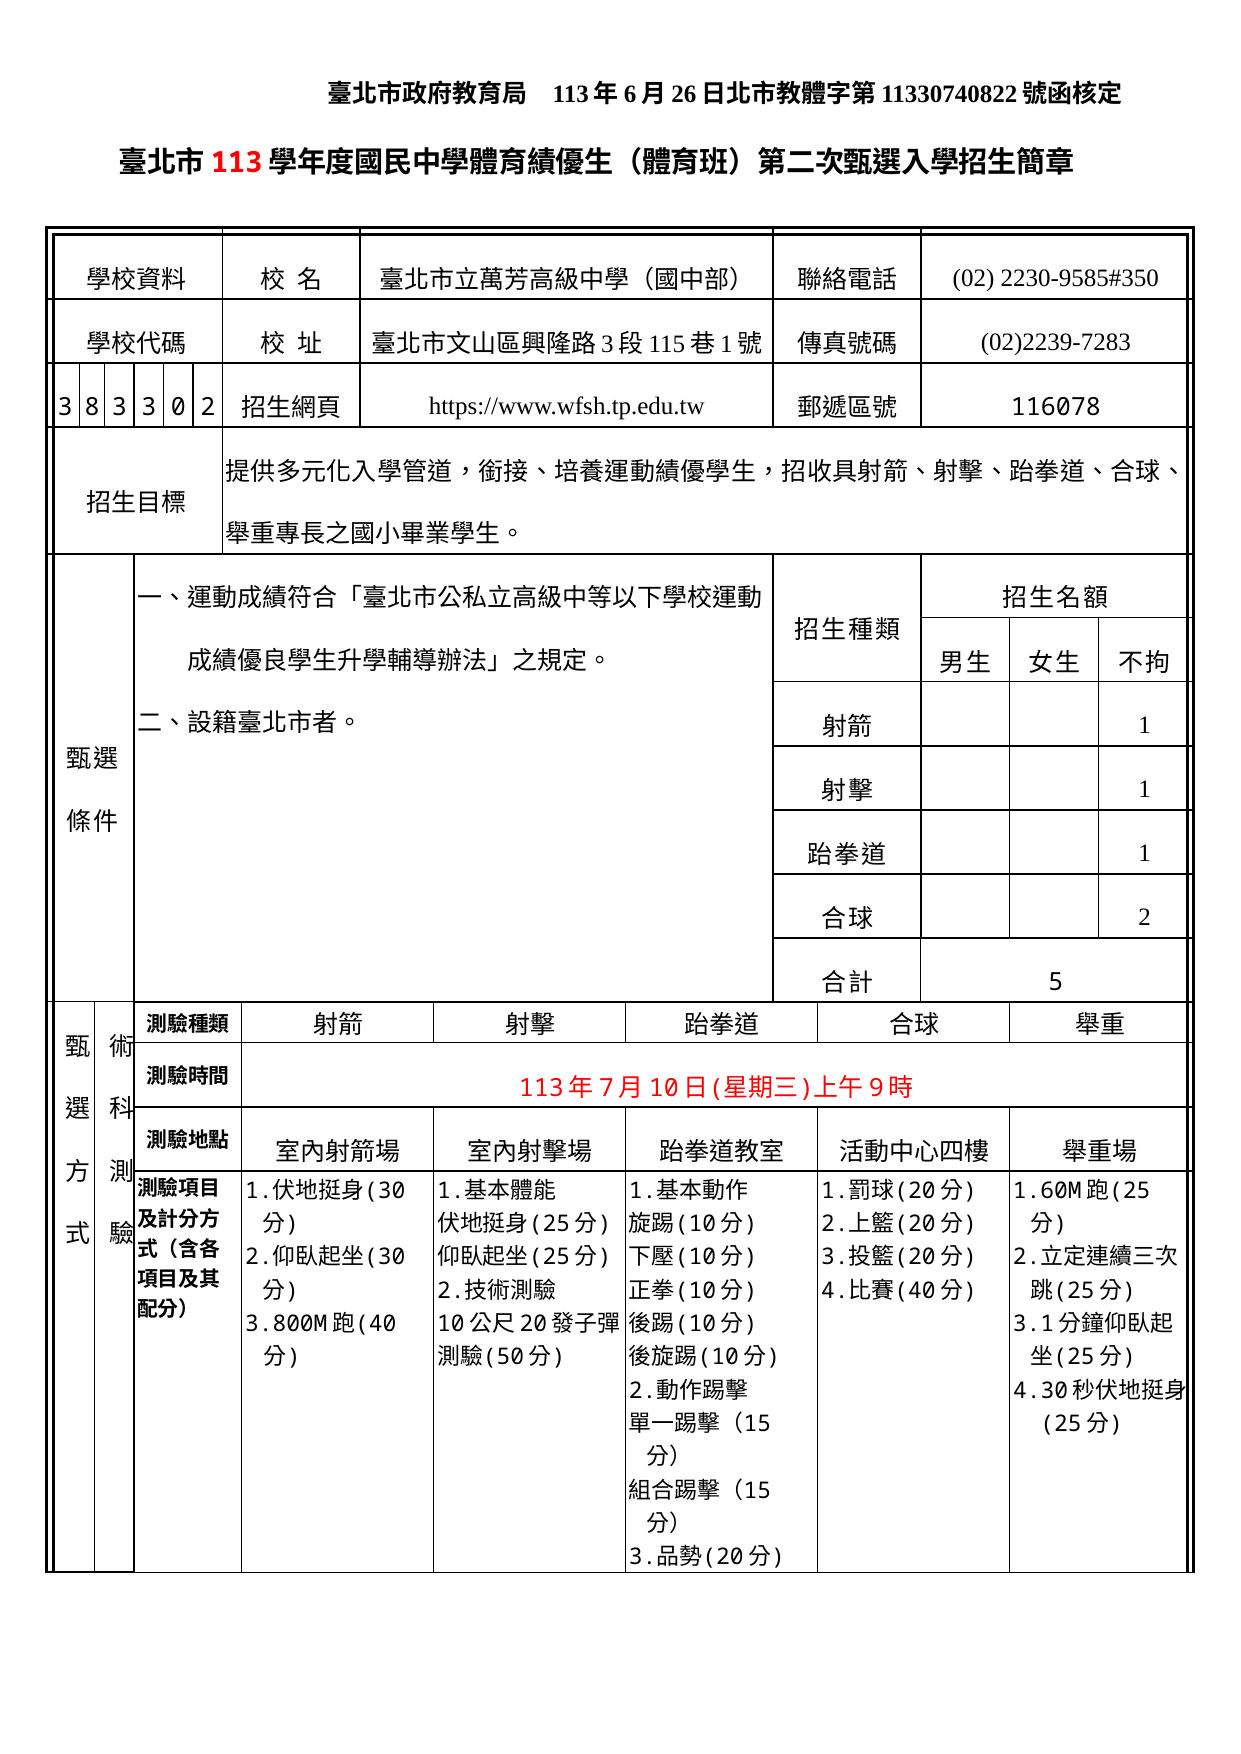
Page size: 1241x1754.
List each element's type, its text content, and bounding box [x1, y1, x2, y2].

table_header 聯絡電話 [774, 236, 920, 298]
table_cell [1010, 875, 1098, 937]
table_cell 1.伏地挺身(30分) 2.仰臥起坐(30分) 3.800M跑(40分) [242, 1172, 433, 1571]
table_header 臺北市立萬芳高級中學（國中部） [361, 236, 772, 298]
table_cell 室內射箭場 [242, 1108, 433, 1170]
table_cell 合球 [818, 1003, 1009, 1042]
table_cell 3 [105, 364, 133, 426]
table_cell 室內射擊場 [434, 1108, 625, 1170]
table_cell 射箭 [242, 1003, 433, 1042]
table_cell 臺北市文山區興隆路3段115巷1號 [361, 300, 772, 362]
table_cell 113年7月10日(星期三)上午9時 [242, 1043, 1186, 1106]
table_cell 甄選方式 [55, 1002, 94, 1571]
table_cell 傳真號碼 [774, 300, 920, 362]
table_cell [922, 811, 1009, 873]
table_cell [1010, 747, 1098, 809]
table_cell 招生目標 [55, 428, 222, 553]
table_cell 1.60M跑(25分) 2.立定連續三次跳(25分) 3.1分鐘仰臥起坐(25分) 4.30秒伏地挺身 (25分) [1010, 1172, 1186, 1571]
table_cell 5 [921, 939, 1186, 1001]
table_cell [922, 875, 1009, 937]
table_cell [922, 747, 1009, 809]
table_cell 3 [135, 364, 163, 426]
table_cell (02)2239-7283 [922, 300, 1186, 362]
table_cell 學校代碼 [55, 300, 222, 362]
table_cell 1 [1099, 682, 1186, 745]
table_header 校 名 [223, 236, 359, 298]
table_cell 一、運動成績符合「臺北市公私立高級中等以下學校運動成績優良學生升學輔導辦法」之規定。 二、設籍臺北市者。 [135, 555, 772, 1001]
table_cell 3 [55, 364, 79, 426]
table_cell 2 [1099, 875, 1186, 937]
table_cell 1.基本體能 伏地挺身(25分) 仰臥起坐(25分) 2.技術測驗 10公尺20發子彈測驗(50分) [434, 1172, 625, 1571]
table_cell 招生名額 [922, 555, 1186, 617]
table_header [774, 229, 920, 233]
table_cell 活動中心四樓 [818, 1108, 1009, 1170]
table_cell 術科測驗 [95, 1002, 133, 1571]
table_cell 測驗項目及計分方式（含各項目及其配分） [135, 1172, 241, 1571]
table_cell 1 [1099, 811, 1186, 873]
table_cell 射擊 [774, 747, 920, 809]
table_cell 男生 [922, 618, 1009, 681]
table_cell https://www.wfsh.tp.edu.tw [361, 364, 772, 426]
table_cell 0 [164, 364, 192, 426]
table_cell 舉重場 [1010, 1108, 1186, 1170]
table_cell 測驗時間 [135, 1043, 241, 1106]
table_cell 1.基本動作 旋踢(10分) 下壓(10分) 正拳(10分) 後踢(10分) 後旋踢(10分) 2.動作踢擊 單一踢擊（15分） 組合踢擊（15分） 3.品勢(20分) [626, 1172, 817, 1571]
table_cell 招生種類 [774, 555, 920, 681]
table_cell 射箭 [774, 682, 920, 745]
text 臺北市113學年度國民中學體育績優生（體育班）第二次甄選入學招生簡章 [118, 118, 1122, 181]
table_cell 8 [80, 364, 104, 426]
table_cell 招生網頁 [223, 364, 359, 426]
table_cell 合計 [774, 939, 920, 1001]
table_header (02) 2230-9585#350 [922, 229, 1190, 298]
table_cell 116078 [922, 364, 1186, 426]
table_cell 射擊 [434, 1003, 625, 1042]
table_cell 1 [1099, 747, 1186, 809]
table_cell 甄選條件 [55, 555, 133, 1001]
table_cell 跆拳道教室 [626, 1108, 817, 1170]
table_cell 提供多元化入學管道，銜接、培養運動績優學生，招收具射箭、射擊、跆拳道、合球、舉重專長之國小畢業學生。 [223, 428, 1186, 553]
table_cell 2 [194, 364, 222, 426]
table_cell 校 址 [223, 300, 359, 362]
table_cell [922, 682, 1009, 745]
table_cell 跆拳道 [626, 1003, 817, 1042]
table_header [361, 229, 772, 233]
table_cell 女生 [1010, 618, 1098, 681]
table_cell [1010, 811, 1098, 873]
table_cell 測驗地點 [135, 1108, 241, 1170]
table_cell [1010, 682, 1098, 745]
table_cell 跆拳道 [774, 811, 920, 873]
table_cell 舉重 [1010, 1003, 1186, 1042]
table_header [223, 229, 359, 233]
table_cell 不拘 [1099, 618, 1186, 681]
table_header 學校資料 [50, 229, 222, 298]
table_cell 郵遞區號 [774, 364, 920, 426]
table_cell 合球 [774, 875, 920, 937]
table_cell 1.罰球(20分) 2.上籃(20分) 3.投籃(20分) 4.比賽(40分) [818, 1172, 1009, 1571]
table_cell 測驗種類 [135, 1003, 241, 1042]
